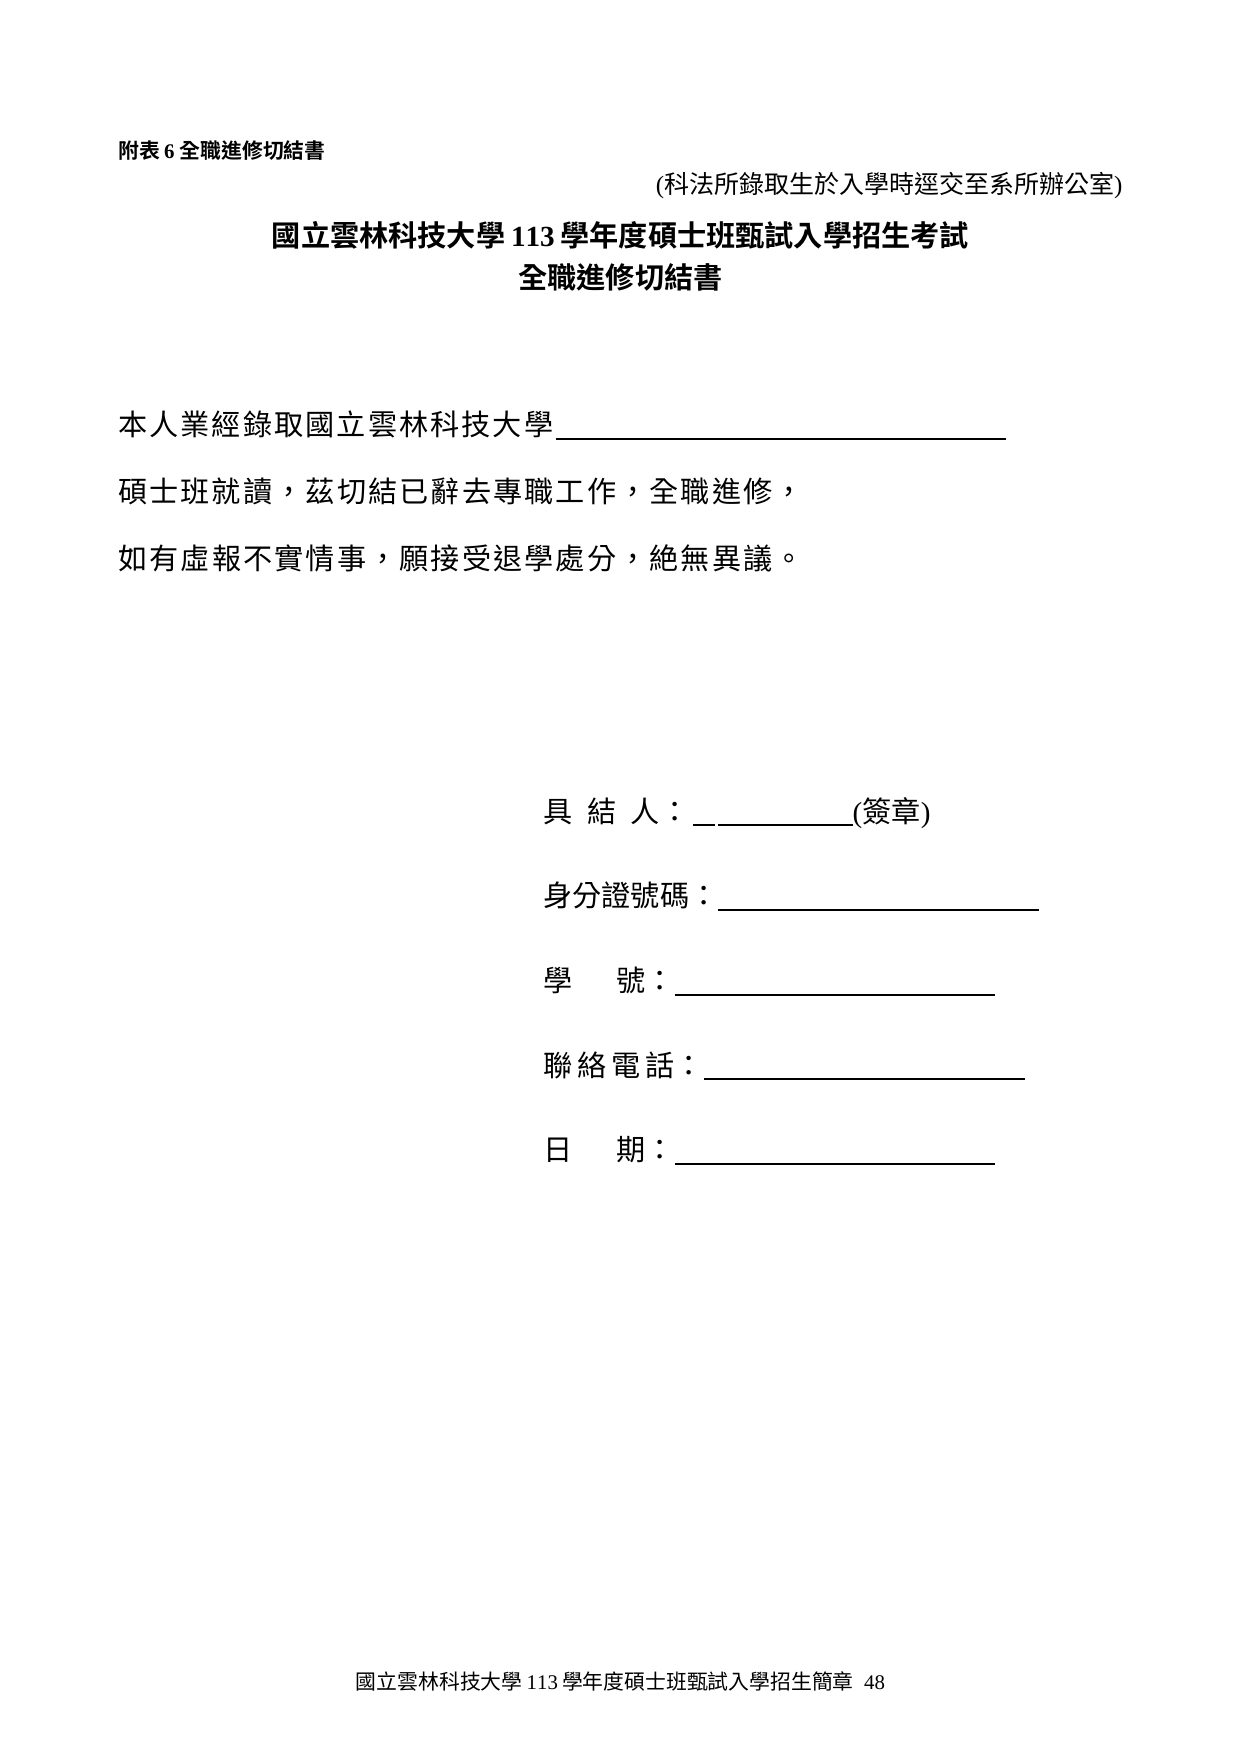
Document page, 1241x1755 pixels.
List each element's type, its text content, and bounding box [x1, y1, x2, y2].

text 本人業經錄取國立雲林科技大學 [118, 392, 1122, 447]
text 聯絡電話： [543, 1042, 560, 1057]
text 學號： [661, 957, 773, 1000]
text 如有虛報不實情事，願接受退學處分，絶無異議。 [118, 526, 439, 580]
text 學號： [846, 957, 1122, 1000]
text 身分證號碼： [843, 911, 901, 915]
text 身分證號碼： [737, 911, 778, 915]
text 聯絡電話： [727, 1080, 787, 1084]
text 學號： [543, 957, 581, 1000]
text 如有虛報不實情事，願接受退學處分，絶無異議。 [528, 556, 580, 580]
text 身分證號碼： [859, 873, 1122, 915]
text 如有虛報不實情事，願接受退學處分，絶無異議。 [693, 526, 752, 563]
subtitle 附表6 全職進修切結書 [118, 123, 1122, 164]
text 具結人： (簽章) [937, 788, 1122, 831]
text 身分證號碼： [661, 904, 680, 915]
text 身分證號碼： [562, 906, 581, 915]
text 聯絡電話： [559, 1057, 596, 1084]
text [708, 1127, 1122, 1169]
text 如有虛報不實情事，願接受退學處分，絶無異議。 [490, 526, 539, 556]
text 身分證號碼： [671, 873, 768, 909]
text 學號： [803, 996, 821, 1000]
text 如有虛報不實情事，願接受退學處分，絶無異議。 [403, 548, 423, 580]
text 聯絡電話： [811, 1042, 835, 1078]
text 聯絡電話： [681, 1042, 786, 1078]
text 具結人： (簽章) [707, 788, 963, 831]
text 如有虛報不實情事，願接受退學處分，絶無異議。 [662, 563, 707, 580]
text 如有虛報不實情事，願接受退學處分，絶無異議。 [445, 529, 506, 580]
text (科法所錄取生於入學時逕交至系所辦公室) [118, 164, 1122, 201]
text 聯絡電話： [596, 1042, 683, 1084]
text 身分證號碼： [543, 873, 571, 889]
text 如有虛報不實情事，願接受退學處分，絶無異議。 [736, 529, 797, 580]
text 學號： [611, 957, 630, 1000]
text 如有虛報不實情事，願接受退學處分，絶無異議。 [802, 526, 1122, 580]
text 如有虛報不實情事，願接受退學處分，絶無異議。 [564, 526, 678, 574]
text 國立雲林科技大學113學年度碩士班甄試入學招生考試 [118, 213, 1122, 255]
text 具結人： (簽章) [647, 788, 718, 823]
text 學號： [796, 957, 820, 994]
text 身分證號碼： [769, 873, 866, 895]
text 全職進修切結書 [118, 255, 1122, 297]
text 日期： [543, 1127, 709, 1169]
text 具結人： (簽章) [543, 788, 656, 831]
text 身分證號碼： [611, 873, 630, 915]
text 碩士班就讀，茲切結已辭去專職工作，全職進修， [118, 459, 1122, 513]
text 聯絡電話： [860, 1042, 1122, 1084]
